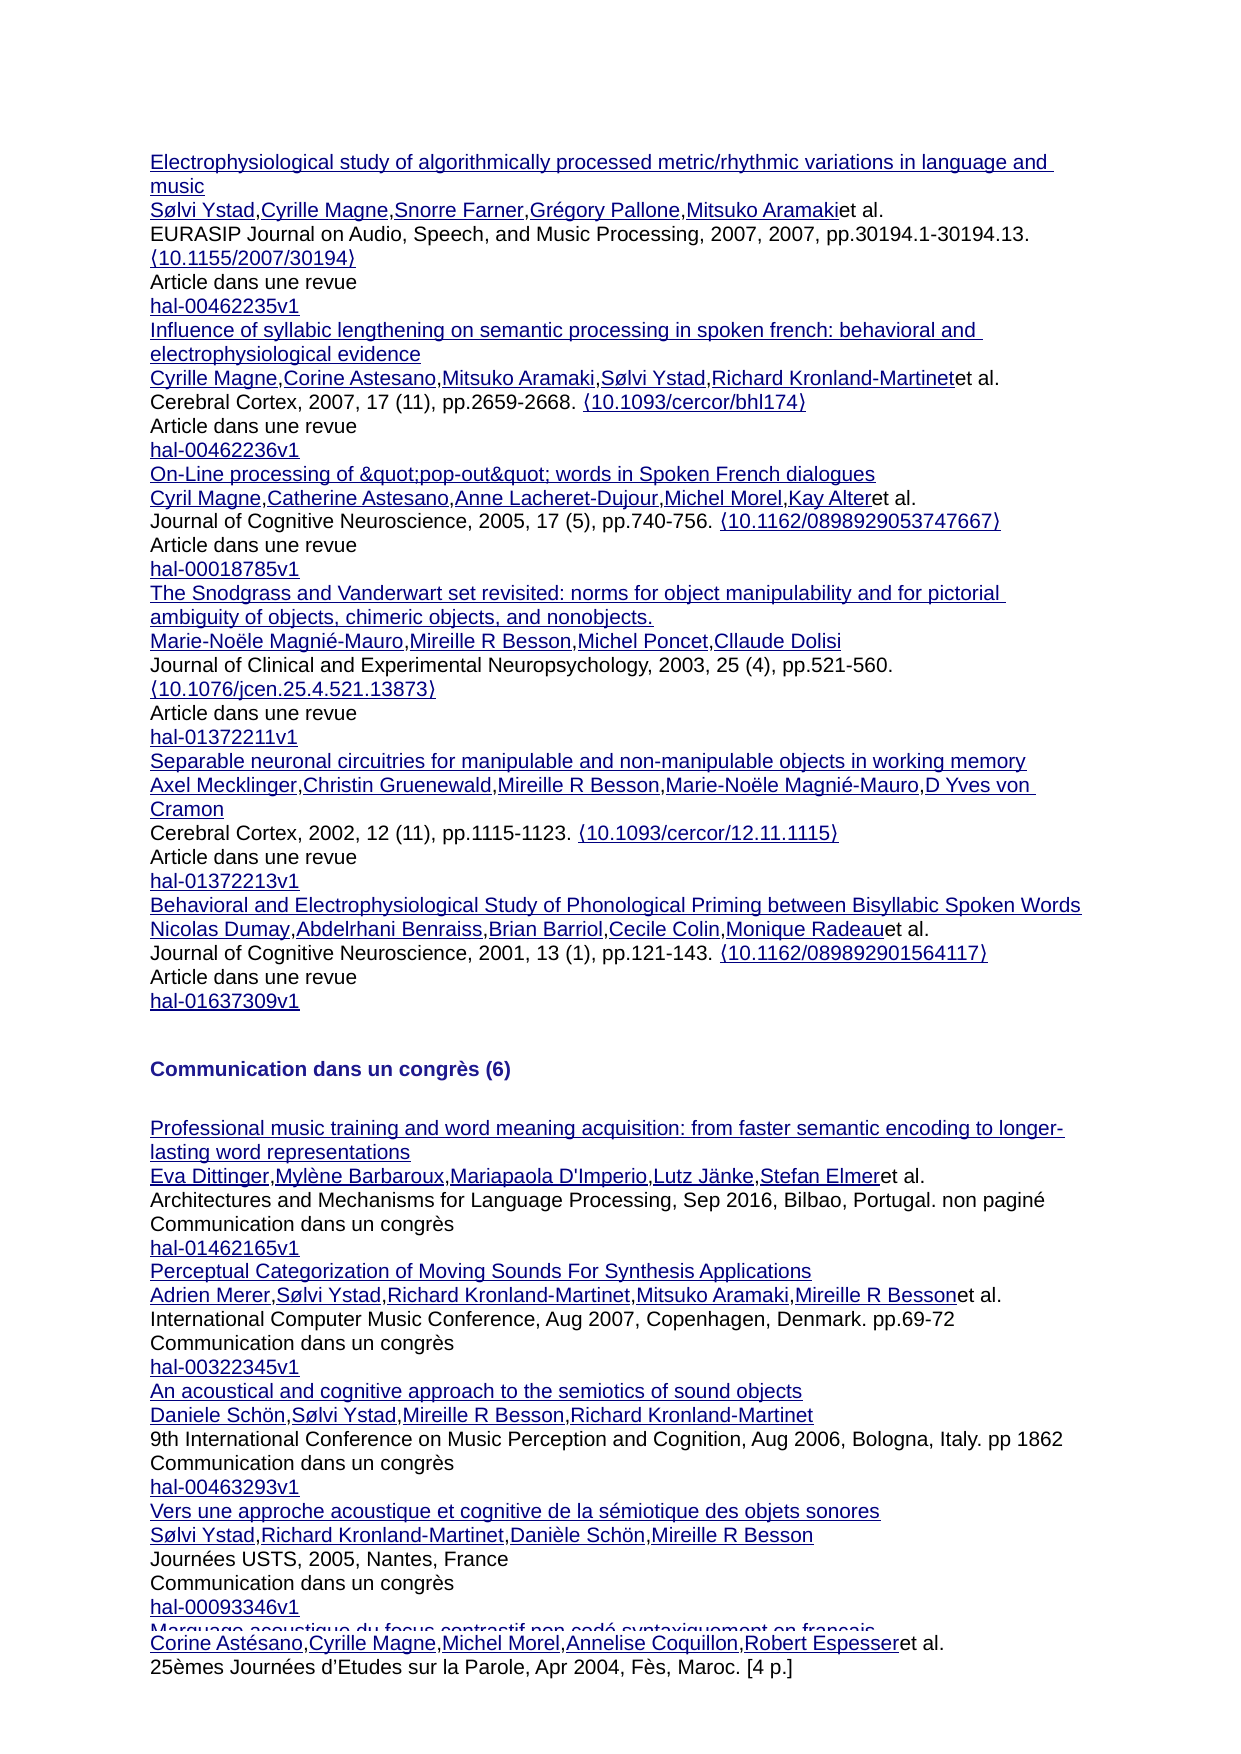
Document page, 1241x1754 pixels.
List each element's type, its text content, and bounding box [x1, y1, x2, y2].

table_cell Separable neuronal circuitries for manipulable and non-manipulable objects in working memory Axel Mecklinger,Christin Gruenewald,Mireille R Besson,Marie-Noële Magnié-Mauro,D Yves von Cramon Cerebral Cortex, 2002, 12 (11), pp.1115-1123. ⟨10.1093/cercor/12.11.1115⟩ Article dans une revue hal-01372213v1 [150, 749, 1090, 893]
table_cell Marquage acoustique du focus contrastif non codé syntaxiquement en français Corine Astésano,Cyrille Magne,Michel Morel,Annelise Coquillon,Robert Espesseret al. 25èmes Journées d’Etudes sur la Parole, Apr 2004, Fès, Maroc. [4 p.] [150, 1619, 1090, 1679]
table_cell Vers une approche acoustique et cognitive de la sémiotique des objets sonores Sølvi Ystad,Richard Kronland-Martinet,Danièle Schön,Mireille R Besson Journées USTS, 2005, Nantes, France Communication dans un congrès hal-00093346v1 [150, 1499, 1090, 1619]
subtitle Communication dans un congrès (6) [150, 1057, 1090, 1081]
table_cell On-Line processing of &quot;pop-out&quot; words in Spoken French dialogues Cyril Magne,Catherine Astesano,Anne Lacheret-Dujour,Michel Morel,Kay Alteret al. Journal of Cognitive Neuroscience, 2005, 17 (5), pp.740-756. ⟨10.1162/0898929053747667⟩ Article dans une revue hal-00018785v1 [150, 461, 1090, 581]
table_cell Behavioral and Electrophysiological Study of Phonological Priming between Bisyllabic Spoken Words Nicolas Dumay,Abdelrhani Benraiss,Brian Barriol,Cecile Colin,Monique Radeauet al. Journal of Cognitive Neuroscience, 2001, 13 (1), pp.121-143. ⟨10.1162/089892901564117⟩ Article dans une revue hal-01637309v1 [150, 893, 1090, 1012]
table_cell Perceptual Categorization of Moving Sounds For Synthesis Applications Adrien Merer,Sølvi Ystad,Richard Kronland-Martinet,Mitsuko Aramaki,Mireille R Bessonet al. International Computer Music Conference, Aug 2007, Copenhagen, Denmark. pp.69-72 Communication dans un congrès hal-00322345v1 [150, 1259, 1090, 1379]
table_header Professional music training and word meaning acquisition: from faster semantic encoding to longer-lasting word representations Eva Dittinger,Mylène Barbaroux,Mariapaola D'Imperio,Lutz Jänke,Stefan Elmeret al. Architectures and Mechanisms for Language Processing, Sep 2016, Bilbao, Portugal. non paginé Communication dans un congrès hal-01462165v1 [150, 1116, 1090, 1259]
table_cell The Snodgrass and Vanderwart set revisited: norms for object manipulability and for pictorial ambiguity of objects, chimeric objects, and nonobjects. Marie-Noële Magnié-Mauro,Mireille R Besson,Michel Poncet,Cllaude Dolisi Journal of Clinical and Experimental Neuropsychology, 2003, 25 (4), pp.521-560. ⟨10.1076/jcen.25.4.521.13873⟩ Article dans une revue hal-01372211v1 [150, 581, 1090, 749]
table_cell Electrophysiological study of algorithmically processed metric/rhythmic variations in language and music Sølvi Ystad,Cyrille Magne,Snorre Farner,Grégory Pallone,Mitsuko Aramakiet al. EURASIP Journal on Audio, Speech, and Music Processing, 2007, 2007, pp.30194.1-30194.13. ⟨10.1155/2007/30194⟩ Article dans une revue hal-00462235v1 [150, 150, 1090, 318]
table_cell An acoustical and cognitive approach to the semiotics of sound objects Daniele Schön,Sølvi Ystad,Mireille R Besson,Richard Kronland-Martinet 9th International Conference on Music Perception and Cognition, Aug 2006, Bologna, Italy. pp 1862 Communication dans un congrès hal-00463293v1 [150, 1379, 1090, 1499]
table_cell Influence of syllabic lengthening on semantic processing in spoken french: behavioral and electrophysiological evidence Cyrille Magne,Corine Astesano,Mitsuko Aramaki,Sølvi Ystad,Richard Kronland-Martinetet al. Cerebral Cortex, 2007, 17 (11), pp.2659-2668. ⟨10.1093/cercor/bhl174⟩ Article dans une revue hal-00462236v1 [150, 318, 1090, 461]
